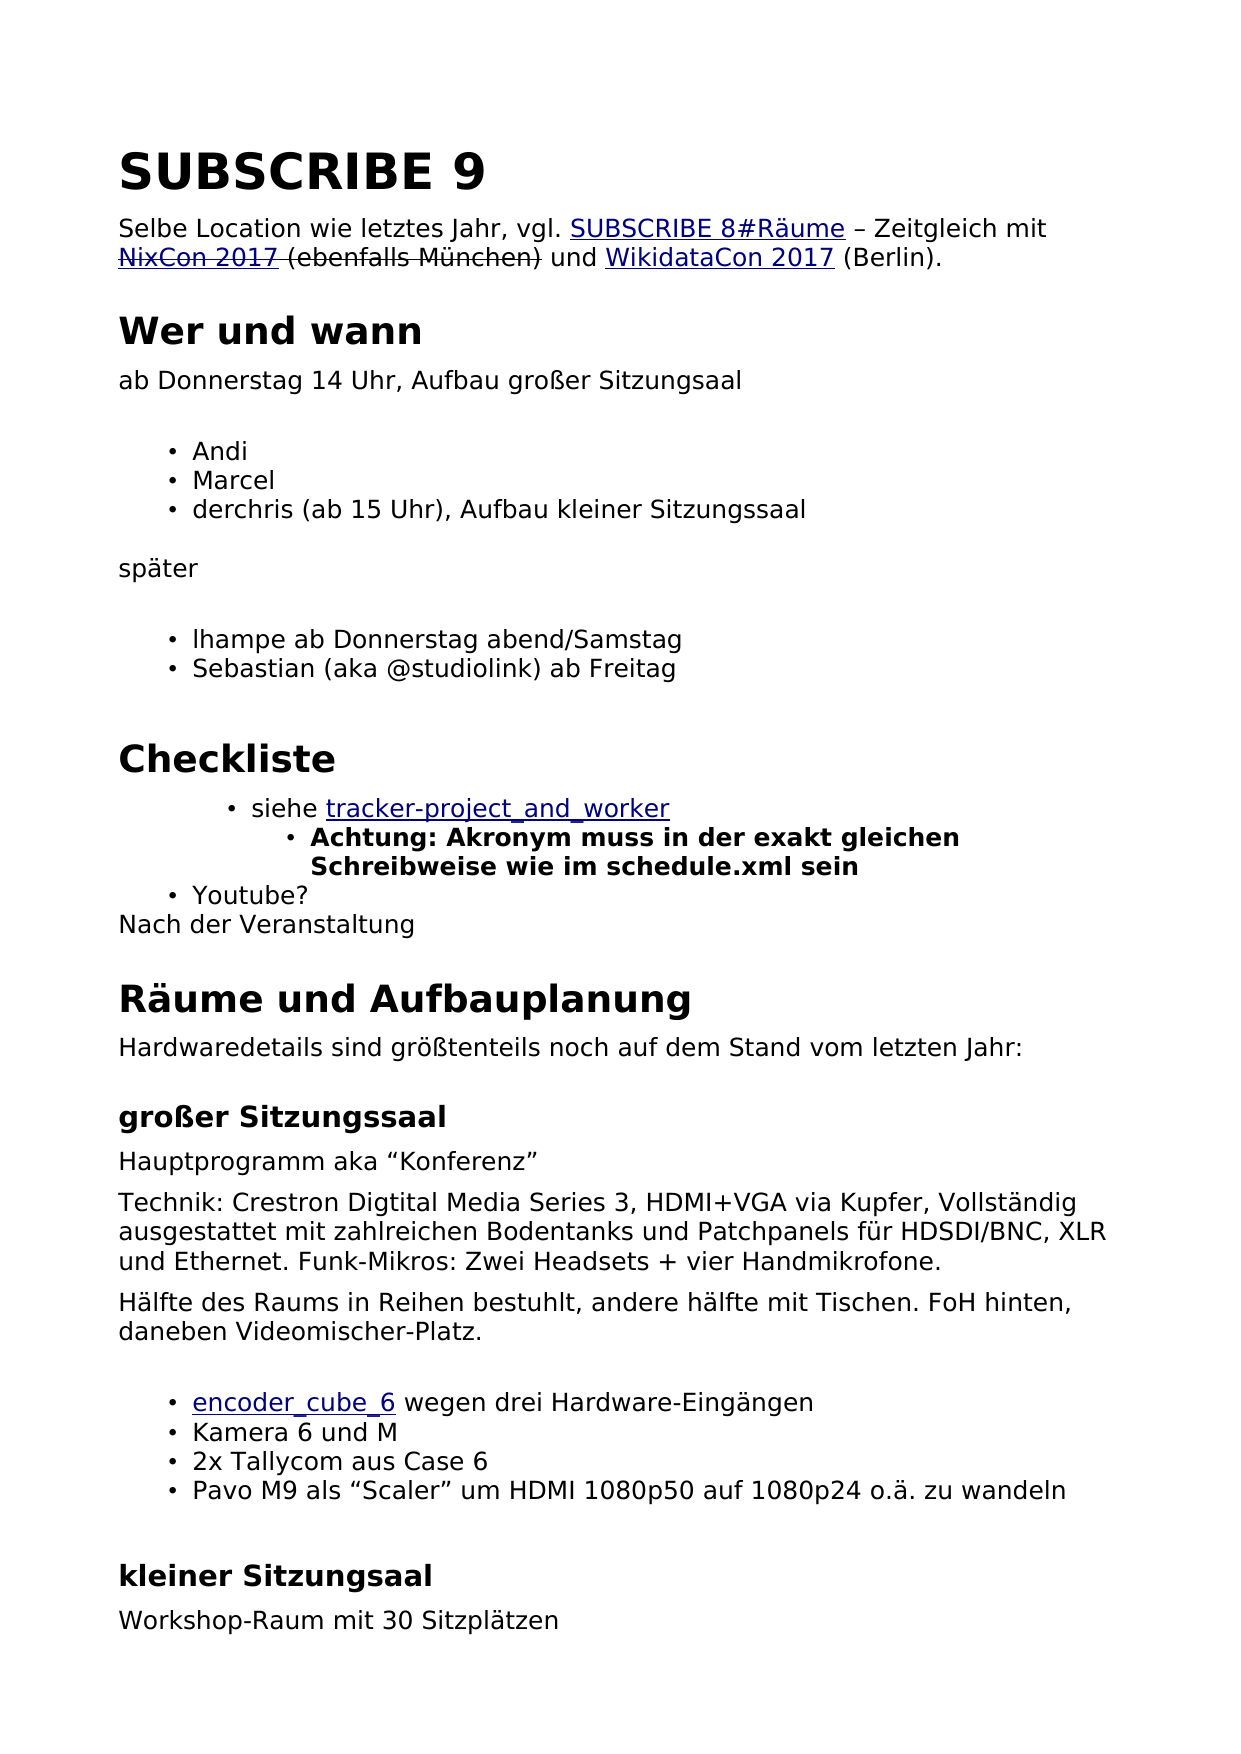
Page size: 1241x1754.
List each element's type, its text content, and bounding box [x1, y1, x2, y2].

list Youtube? [177, 882, 1122, 911]
subtitle kleiner Sitzungsaal [118, 1560, 1122, 1594]
list Kamera 6 und M [177, 1418, 1122, 1447]
list lhampe ab Donnerstag abend/Samstag [177, 625, 1122, 654]
subtitle SUBSCRIBE 9 [118, 143, 1122, 201]
text Workshop-Raum mit 30 Sitzplätzen [118, 1606, 1122, 1635]
list Achtung: Akronym muss in der exakt gleichen Schreibweise wie im schedule.xml sein [295, 823, 1122, 882]
text Hälfte des Raums in Reihen bestuhlt, andere hälfte mit Tischen. FoH hinten, daneben Videomischer-Platz. [118, 1288, 1122, 1347]
list derchris (ab 15 Uhr), Aufbau kleiner Sitzungssaal [177, 495, 1122, 524]
text Technik: Crestron Digtital Media Series 3, HDMI+VGA via Kupfer, Vollständig ausgestattet mit zahlreichen Bodentanks und Patchpanels für HDSDI/BNC, XLR und Ethernet. Funk-Mikros: Zwei Headsets + vier Handmikrofone. [118, 1188, 1122, 1276]
text Nach der Veranstaltung [118, 911, 1122, 940]
list Andi [177, 437, 1122, 466]
list 2x Tallycom aus Case 6 [177, 1447, 1122, 1476]
text später [118, 554, 1122, 583]
text Selbe Location wie letztes Jahr, vgl. SUBSCRIBE 8#Räume – Zeitgleich mit NixCon 2017 (ebenfalls München) und WikidataCon 2017 (Berlin). [118, 214, 1122, 272]
list Marcel [177, 466, 1122, 495]
text Hauptprogramm aka “Konferenz” [118, 1147, 1122, 1176]
subtitle Wer und wann [118, 310, 1122, 353]
subtitle großer Sitzungssaal [118, 1100, 1122, 1134]
subtitle Checkliste [118, 738, 1122, 782]
subtitle Räume und Aufbauplanung [118, 977, 1122, 1021]
list encoder_cube_6 wegen drei Hardware-Eingängen [177, 1389, 1122, 1418]
list siehe tracker-project_and_worker [236, 794, 1122, 823]
text Hardwaredetails sind größtenteils noch auf dem Stand vom letzten Jahr: [118, 1033, 1122, 1063]
list Pavo M9 als “Scaler” um HDMI 1080p50 auf 1080p24 o.ä. zu wandeln [177, 1476, 1122, 1505]
text ab Donnerstag 14 Uhr, Aufbau großer Sitzungsaal [118, 366, 1122, 395]
list Sebastian (aka @studiolink) ab Freitag [177, 654, 1122, 683]
